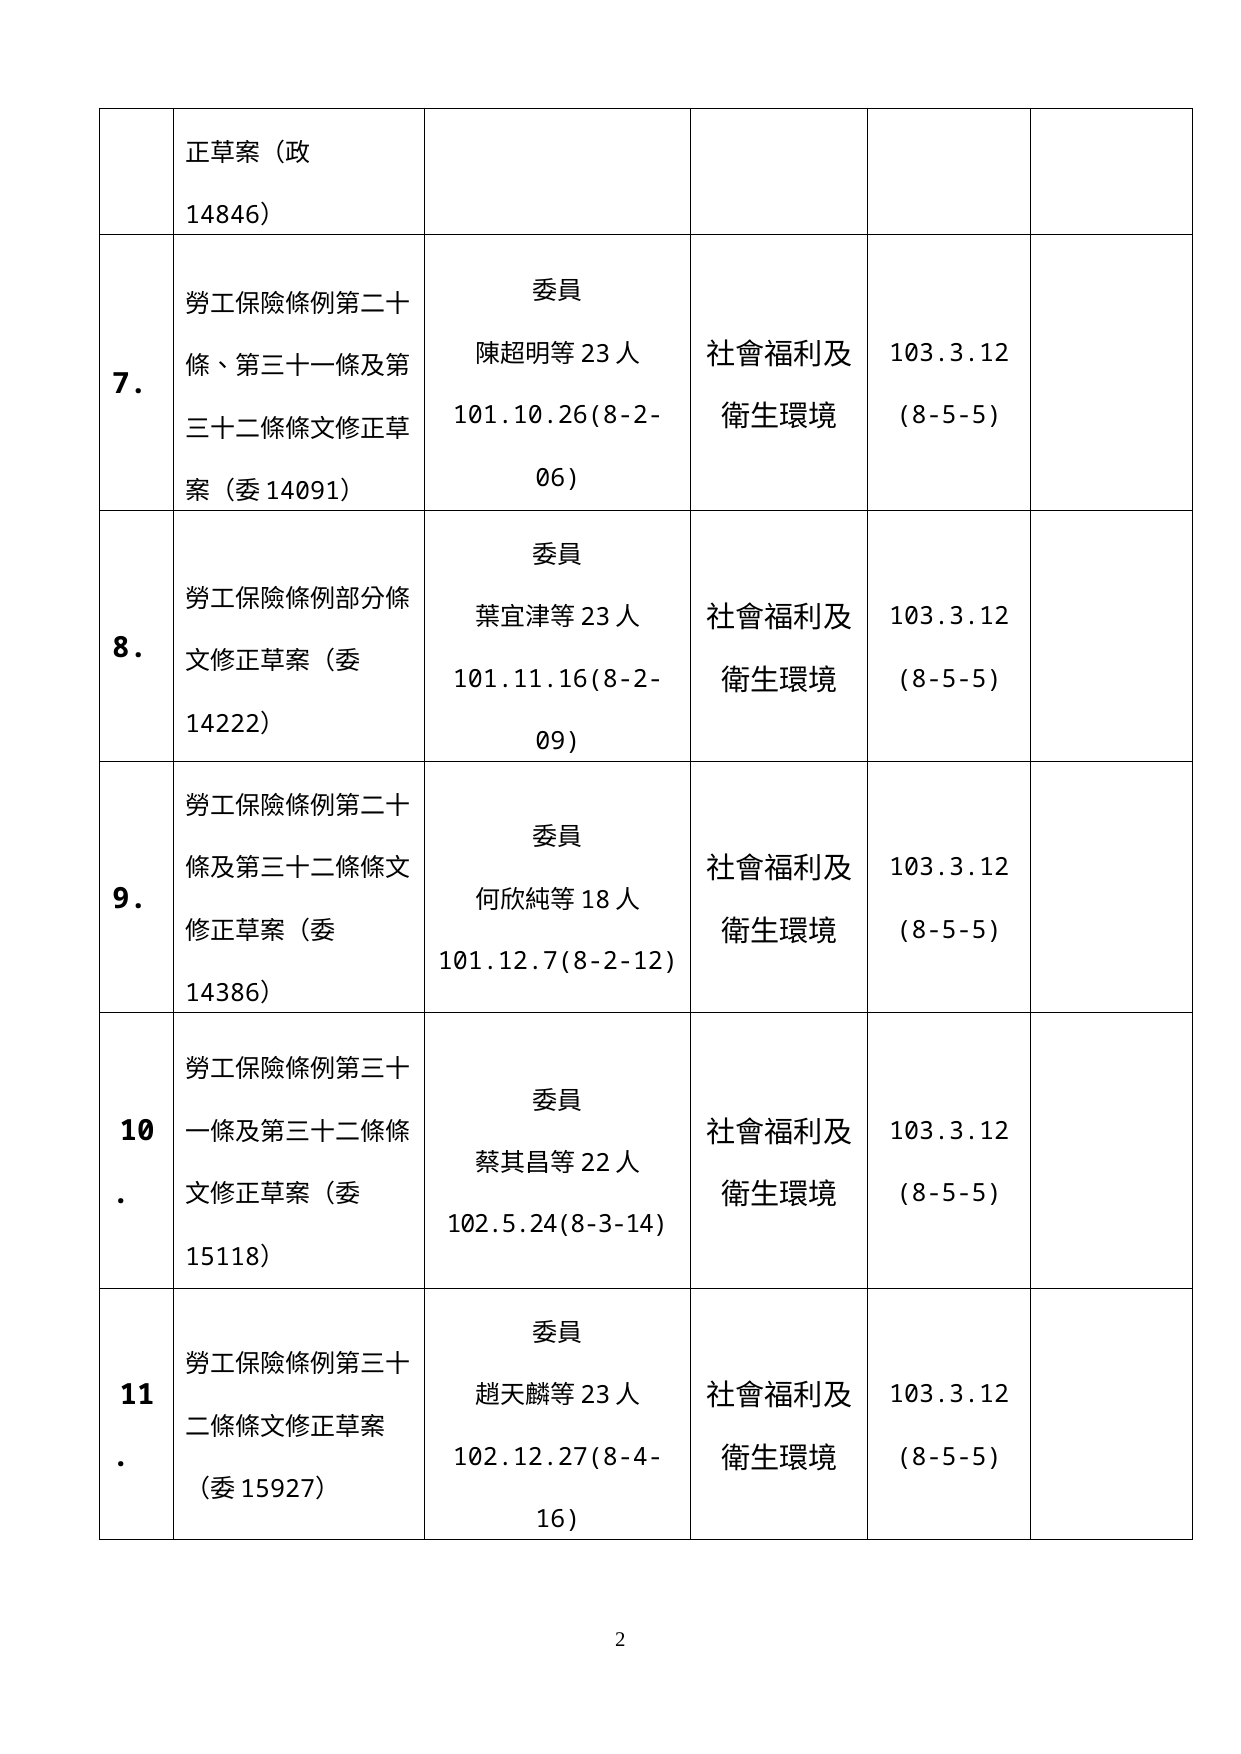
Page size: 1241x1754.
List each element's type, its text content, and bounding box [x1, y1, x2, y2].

table_cell 勞工保險條例第三十一條及第三十二條條文修正草案（委15118） [174, 1013, 424, 1288]
table_cell 正草案（政14846） [174, 109, 424, 234]
table_cell 委員 蔡其昌等22人102.5.24(8-3-14) [425, 1013, 690, 1288]
table_cell 勞工保險條例部分條文修正草案（委14222） [174, 511, 424, 761]
table_cell [1031, 235, 1192, 510]
table_cell 委員 趙天麟等23人102.12.27(8-4-16) [425, 1289, 690, 1539]
table_cell [868, 109, 1030, 234]
table_cell 103.3.12 (8-5-5) [868, 1289, 1030, 1539]
table_cell [100, 1013, 173, 1288]
table_cell [100, 235, 173, 510]
table_cell [100, 109, 173, 234]
table_cell 103.3.12 (8-5-5) [868, 511, 1030, 761]
table_cell 103.3.12 (8-5-5) [868, 235, 1030, 510]
table_cell [100, 511, 173, 761]
table_cell [1031, 762, 1192, 1012]
table_cell 委員 陳超明等23人101.10.26(8-2-06) [425, 235, 690, 510]
table_cell [1031, 109, 1192, 234]
table_cell 委員 葉宜津等23人101.11.16(8-2-09) [425, 511, 690, 761]
table_cell 社會福利及衛生環境 [691, 762, 867, 1012]
table_cell [100, 762, 173, 1012]
table_cell 社會福利及衛生環境 [691, 1013, 867, 1288]
table_cell 勞工保險條例第三十二條條文修正草案（委15927） [174, 1289, 424, 1539]
table_cell 103.3.12 (8-5-5) [868, 1013, 1030, 1288]
table_cell 社會福利及衛生環境 [691, 511, 867, 761]
table_cell 勞工保險條例第二十條、第三十一條及第三十二條條文修正草案（委14091） [174, 235, 424, 510]
table_cell [1031, 1289, 1192, 1539]
table_cell 委員 何欣純等18人101.12.7(8-2-12) [425, 762, 690, 1012]
table_cell 勞工保險條例第二十條及第三十二條條文修正草案（委14386） [174, 762, 424, 1012]
table_cell 社會福利及衛生環境 [691, 235, 867, 510]
table_cell [1031, 511, 1192, 761]
table_cell [425, 109, 690, 234]
table_cell [100, 1289, 173, 1539]
table_cell 103.3.12 (8-5-5) [868, 762, 1030, 1012]
table_cell [1031, 1013, 1192, 1288]
table_cell [691, 109, 867, 234]
table_cell 社會福利及衛生環境 [691, 1289, 867, 1539]
